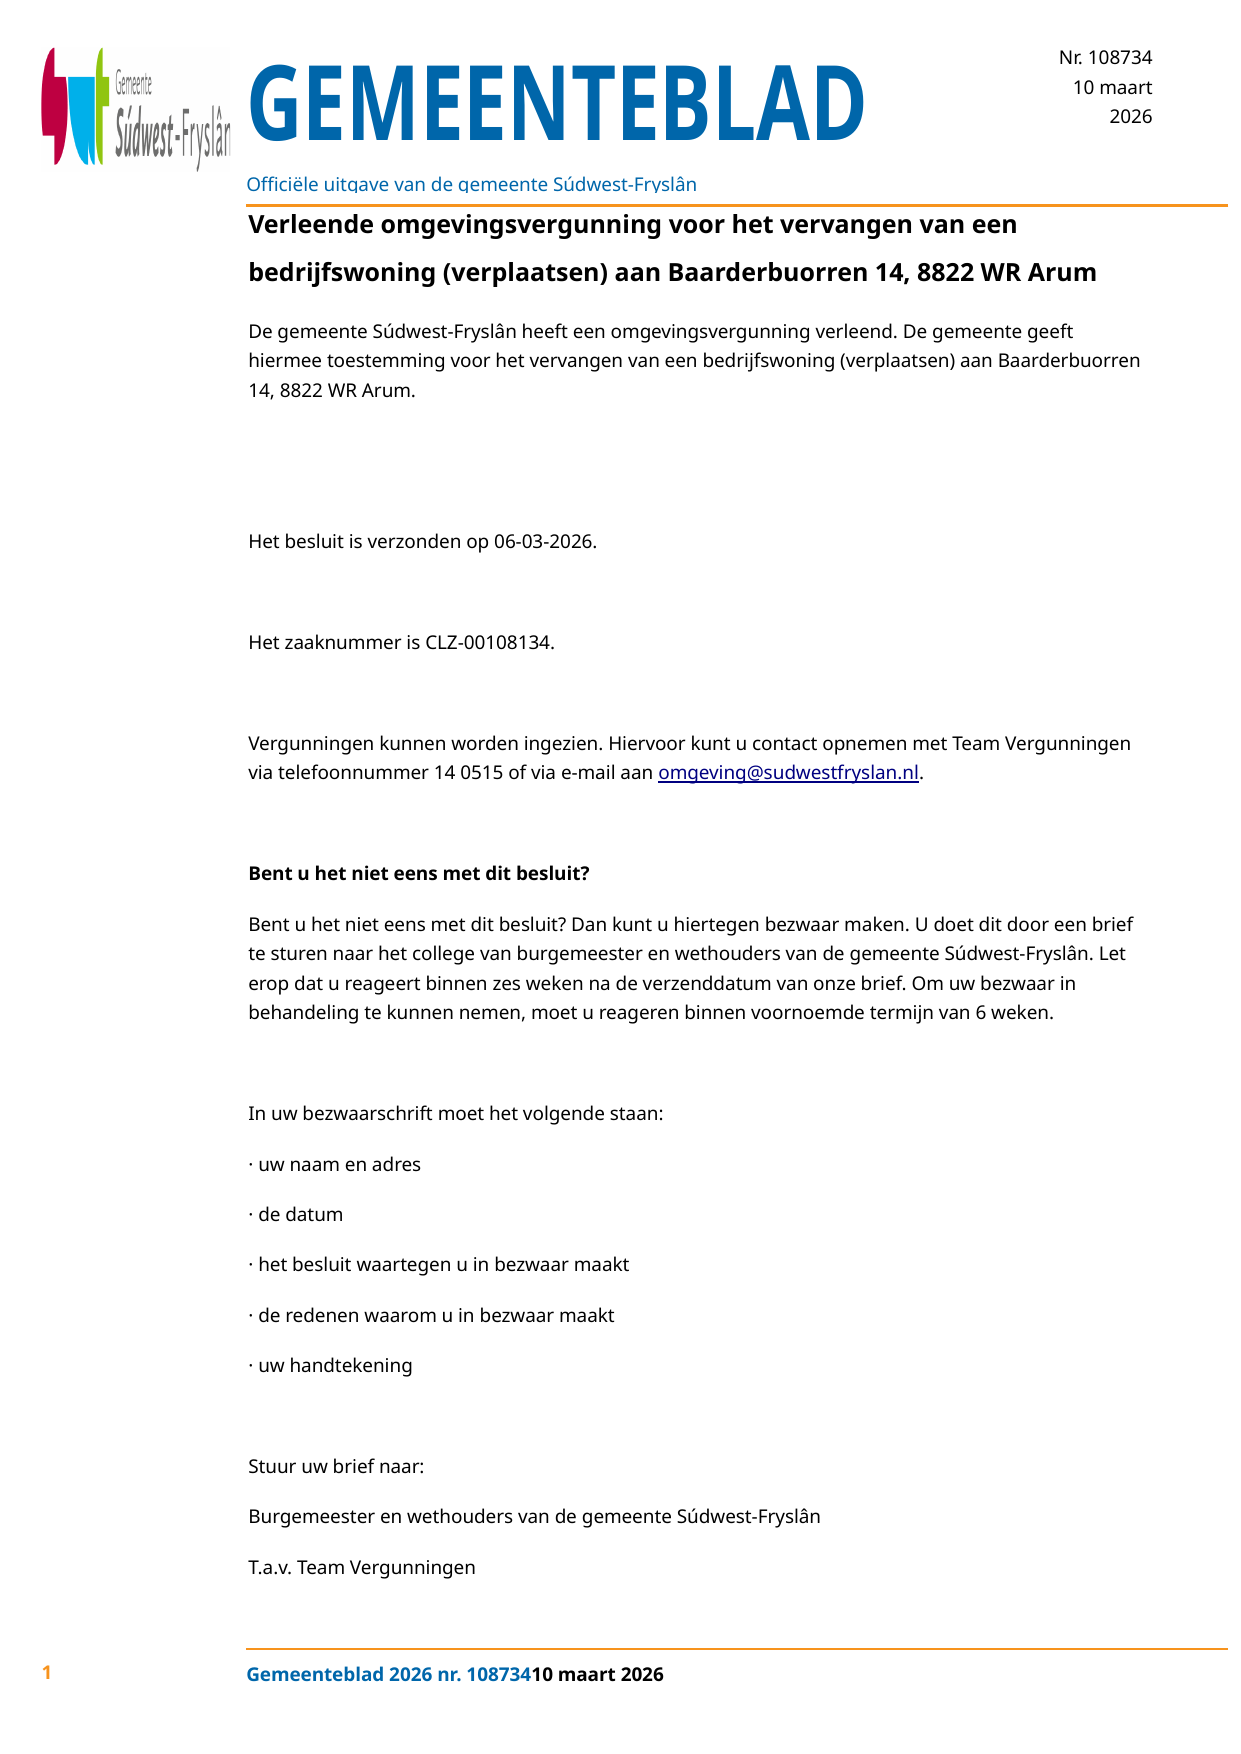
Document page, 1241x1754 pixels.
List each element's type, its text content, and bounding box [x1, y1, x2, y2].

text Burgemeester en wethouders van de gemeente Súdwest-Fryslân [248, 1504, 1152, 1529]
text In uw bezwaarschrift moet het volgende staan: [248, 1100, 1152, 1126]
text Vergunningen kunnen worden ingezien. Hiervoor kunt u contact opnemen met Team Vergunningen via telefoonnummer 14 0515 of via e-mail aan omgeving@sudwestfryslan.nl. [248, 730, 1152, 785]
text Bent u het niet eens met dit besluit? Dan kunt u hiertegen bezwaar maken. U doet dit door een brief te sturen naar het college van burgemeester en wethouders van de gemeente Súdwest-Fryslân. Let erop dat u reageert binnen zes weken na de verzenddatum van onze brief. Om uw bezwaar in behandeling te kunnen nemen, moet u reageren binnen voornoemde termijn van 6 weken. [248, 911, 1152, 1025]
text Het besluit is verzonden op 06-03-2026. [248, 528, 1152, 554]
picture [41, 47, 231, 172]
text Verleende omgevingsvergunning voor het vervangen van een bedrijfswoning (verplaatsen) aan Baarderbuorren 14, 8822 WR Arum [248, 207, 1152, 288]
text · het besluit waartegen u in bezwaar maakt [248, 1252, 1152, 1277]
text Bent u het niet eens met dit besluit? [248, 860, 1152, 886]
text · de redenen waarom u in bezwaar maakt [248, 1302, 1152, 1328]
text Stuur uw brief naar: [248, 1453, 1152, 1479]
text · uw naam en adres [248, 1151, 1152, 1177]
text Het zaaknummer is CLZ-00108134. [248, 629, 1152, 655]
text · de datum [248, 1201, 1152, 1227]
text De gemeente Súdwest-Fryslân heeft een omgevingsvergunning verleend. De gemeente geeft hiermee toestemming voor het vervangen van een bedrijfswoning (verplaatsen) aan Baarderbuorren 14, 8822 WR Arum. [248, 318, 1152, 403]
text T.a.v. Team Vergunningen [248, 1554, 1152, 1580]
text · uw handtekening [248, 1352, 1152, 1378]
